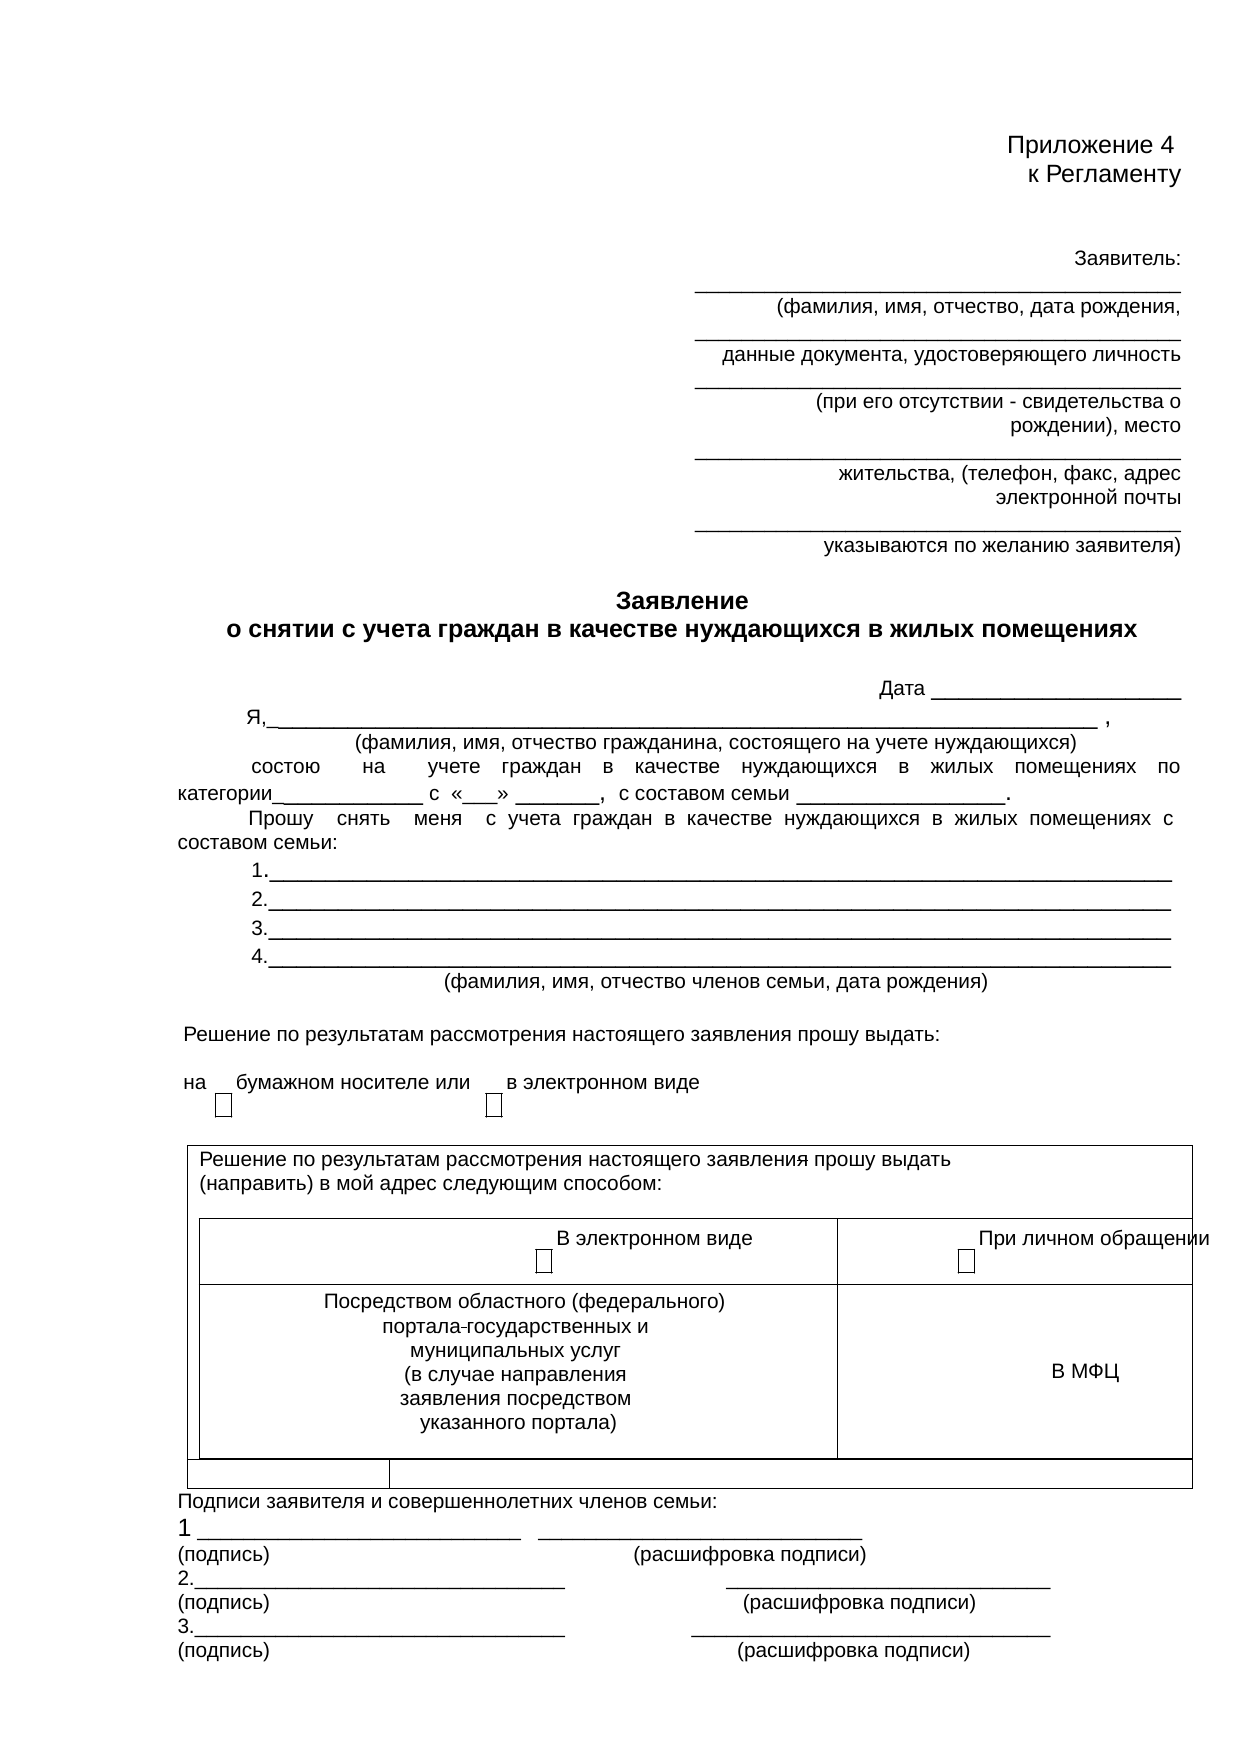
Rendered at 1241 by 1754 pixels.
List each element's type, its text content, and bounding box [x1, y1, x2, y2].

text (подпись) (расшифровка подписи) [177, 1590, 1181, 1614]
table_cell [390, 1460, 1192, 1488]
text на бумажном носителе или в электронном виде [177, 1070, 1181, 1121]
text к Регламенту [177, 159, 1181, 188]
table_cell [188, 1460, 389, 1488]
table_cell Посредством областного (федерального) портала государственных и муниципальных услуг (в случае направления заявления посредством указанного портала) [200, 1285, 837, 1457]
text (при его отсутствии - свидетельства о [177, 389, 1181, 413]
table_header При личном обращении [838, 1219, 1192, 1284]
text 2._________________________________________________________________ [177, 883, 1181, 912]
text состою на учете граждан в качестве нуждающихся в жилых помещениях по категории___________ с «___» ______, с составом семьи _______________. [177, 753, 1181, 806]
text (фамилия, имя, отчество членов семьи, дата рождения) [177, 969, 1181, 993]
text данные документа, удостоверяющего личность [177, 341, 1181, 365]
text жительства, (телефон, факс, адрес [177, 461, 1181, 485]
text (фамилия, имя, отчество, дата рождения, [177, 293, 1181, 317]
text (подпись) (расшифровка подписи) [177, 1638, 1181, 1662]
text (подпись) (расшифровка подписи) [177, 1542, 1181, 1566]
text Подписи заявителя и совершеннолетних членов семьи: [177, 1489, 1181, 1513]
text Дата __________________ [177, 672, 1181, 701]
text 1 ____________________________ ____________________________ [177, 1513, 1181, 1542]
text рождении), место [177, 413, 1181, 437]
text 4._________________________________________________________________ [177, 940, 1181, 969]
table_header Решение по результатам рассмотрения настоящего заявления прошу выдать (направить) в мой адрес следующим способом: [188, 1146, 1192, 1458]
text указываются по желанию заявителя) [177, 533, 1181, 557]
text __________________________________________ [177, 365, 1181, 389]
text __________________________________________ [177, 317, 1181, 341]
text 2.________________________________ ____________________________ [177, 1566, 1181, 1590]
text 3._________________________________________________________________ [177, 912, 1181, 940]
text Прошу снять меня с учета граждан в качестве нуждающихся в жилых помещениях с составом семьи: [177, 806, 1175, 854]
text 3.________________________________ _______________________________ [177, 1614, 1181, 1638]
text (фамилия, имя, отчество гражданина, состоящего на учете нуждающихся) [177, 729, 1181, 753]
text Заявление [177, 586, 1181, 614]
text электронной почты [177, 485, 1181, 509]
text Приложение 4 [177, 131, 1181, 159]
text __________________________________________ [177, 437, 1181, 461]
text 1._________________________________________________________________ [177, 854, 1181, 883]
text Заявитель: [177, 246, 1181, 269]
table_header В электронном виде [200, 1219, 837, 1284]
text __________________________________________ [177, 269, 1181, 293]
text __________________________________________ [177, 509, 1181, 533]
text о снятии с учета граждан в качестве нуждающихся в жилых помещениях [177, 614, 1181, 643]
table_cell В МФЦ [838, 1285, 1192, 1457]
text Решение по результатам рассмотрения настоящего заявления прошу выдать: [177, 1022, 1181, 1046]
text Я,____________________________________________________________ , [177, 701, 1181, 729]
